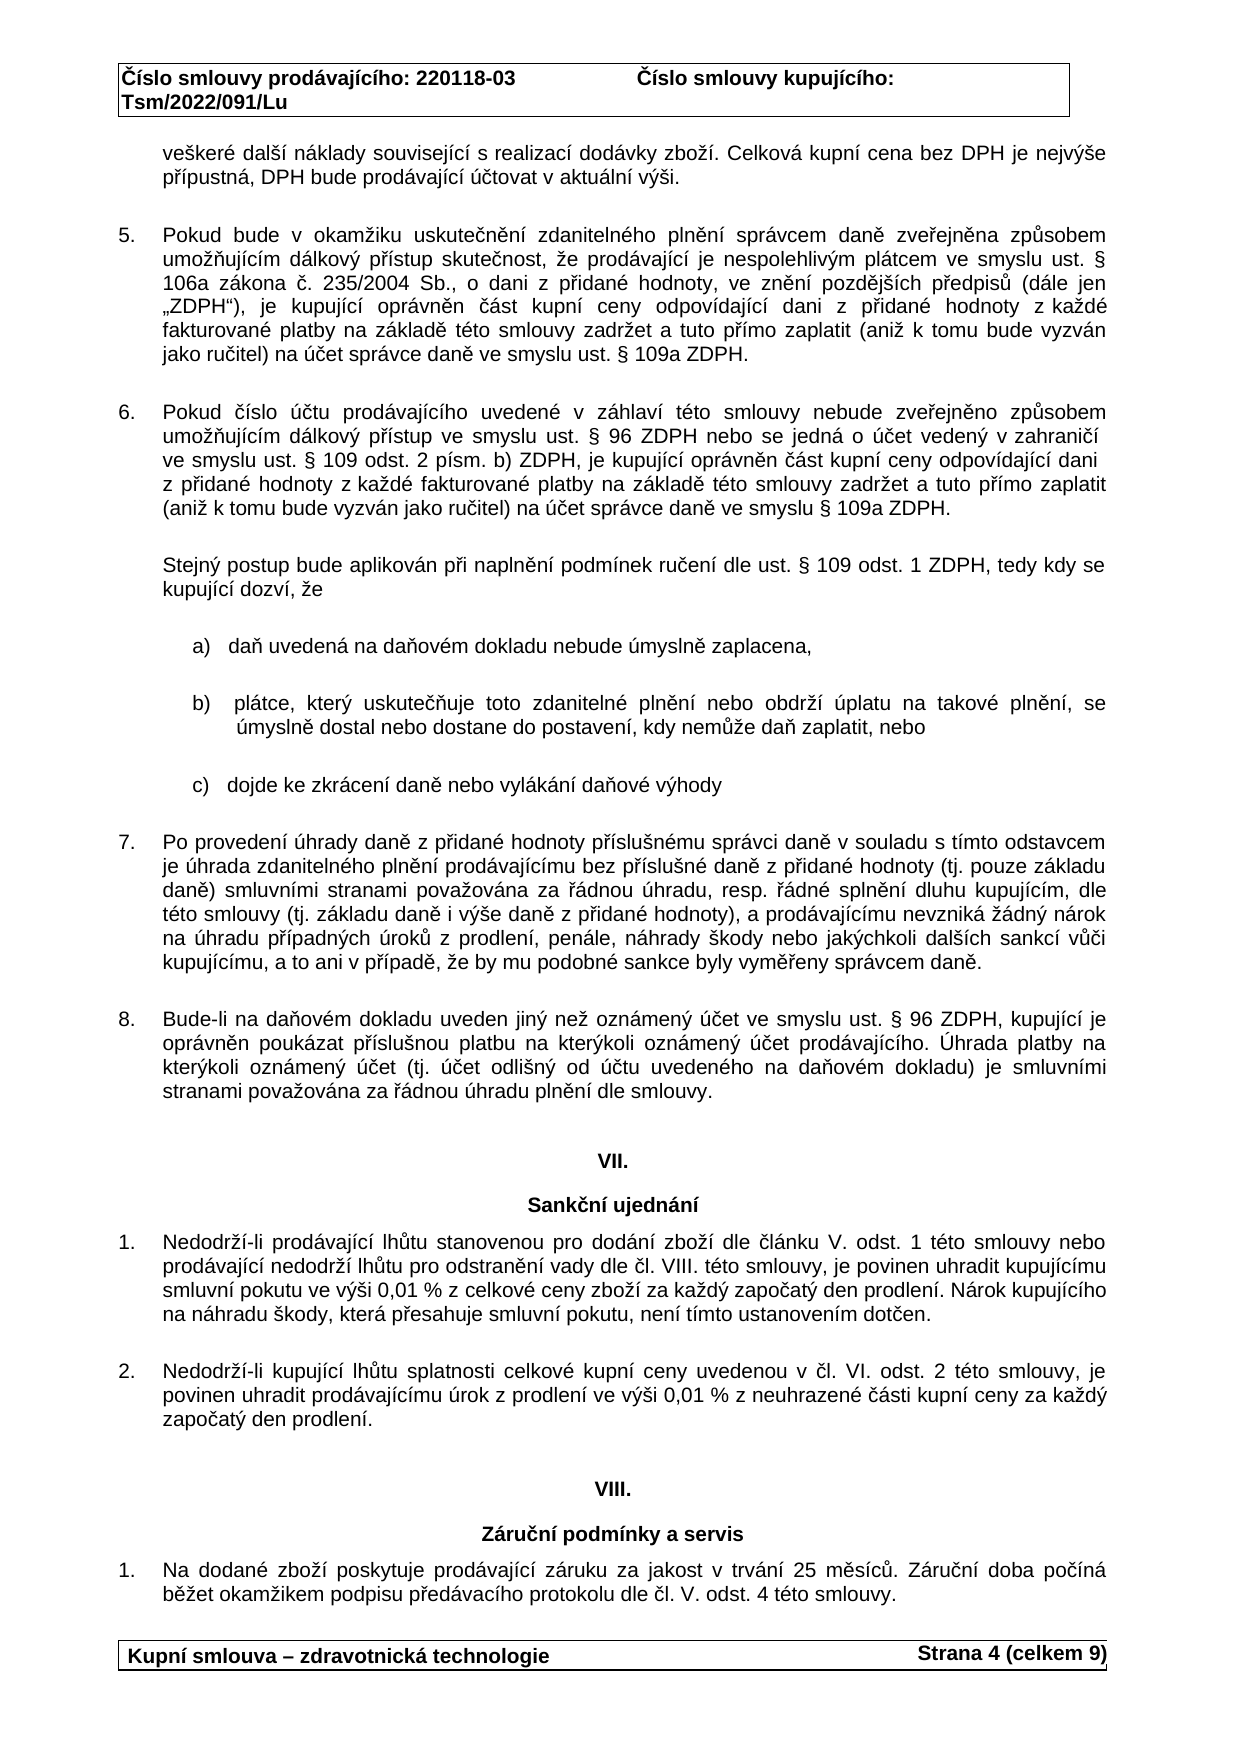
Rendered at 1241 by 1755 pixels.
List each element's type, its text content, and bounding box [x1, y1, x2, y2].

text c) dojde ke zkrácení daně nebo vylákání daňové výhody [192, 772, 1107, 796]
text b) plátce, který uskutečňuje toto zdanitelné plnění nebo obdrží úplatu na takové plnění, se úmyslně dostal nebo dostane do postavení, kdy nemůže daň zaplatit, nebo [192, 691, 1107, 739]
list veškeré další náklady související s realizací dodávky zboží. Celková kupní cena bez DPH je nejvýše přípustná, DPH bude prodávající účtovat v aktuální výši. [118, 141, 1107, 189]
list Nedodrží-li kupující lhůtu splatnosti celkové kupní ceny uvedenou v čl. VI. odst. 2 této smlouvy, je povinen uhradit prodávajícímu úrok z prodlení ve výši 0,01 % z neuhrazené části kupní ceny za každý započatý den prodlení. [118, 1359, 1107, 1431]
subtitle Záruční podmínky a servis [118, 1521, 1107, 1545]
list Bude-li na daňovém dokladu uveden jiný než oznámený účet ve smyslu ust. § 96 ZDPH, kupující je oprávněn poukázat příslušnou platbu na kterýkoli oznámený účet prodávajícího. Úhrada platby na kterýkoli oznámený účet (tj. účet odlišný od účtu uvedeného na daňovém dokladu) je smluvními stranami považována za řádnou úhradu plnění dle smlouvy. [118, 1007, 1107, 1103]
list Pokud bude v okamžiku uskutečnění zdanitelného plnění správcem daně zveřejněna způsobem umožňujícím dálkový přístup skutečnost, že prodávající je nespolehlivým plátcem ve smyslu ust. § 106a zákona č. 235/2004 Sb., o dani z přidané hodnoty, ve znění pozdějších předpisů (dále jen „ZDPH“), je kupující oprávněn část kupní ceny odpovídající dani z přidané hodnoty z každé fakturované platby na základě této smlouvy zadržet a tuto přímo zaplatit (aniž k tomu bude vyzván jako ručitel) na účet správce daně ve smyslu ust. § 109a ZDPH. [118, 222, 1107, 366]
text VII. [118, 1148, 1107, 1172]
list Nedodrží-li prodávající lhůtu stanovenou pro dodání zboží dle článku V. odst. 1 této smlouvy nebo prodávající nedodrží lhůtu pro odstranění vady dle čl. VIII. této smlouvy, je povinen uhradit kupujícímu smluvní pokutu ve výši 0,01 % z celkové ceny zboží za každý započatý den prodlení. Nárok kupujícího na náhradu škody, která přesahuje smluvní pokutu, není tímto ustanovením dotčen. [118, 1230, 1107, 1326]
list Na dodané zboží poskytuje prodávající záruku za jakost v trvání 25 měsíců. Záruční doba počíná běžet okamžikem podpisu předávacího protokolu dle čl. V. odst. 4 této smlouvy. [118, 1558, 1107, 1606]
text a) daň uvedená na daňovém dokladu nebude úmyslně zaplacena, [192, 634, 1107, 658]
list Pokud číslo účtu prodávajícího uvedené v záhlaví této smlouvy nebude zveřejněno způsobem umožňujícím dálkový přístup ve smyslu ust. § 96 ZDPH nebo se jedná o účet vedený v zahraničí ve smyslu ust. § 109 odst. 2 písm. b) ZDPH, je kupující oprávněn část kupní ceny odpovídající dani z přidané hodnoty z každé fakturované platby na základě této smlouvy zadržet a tuto přímo zaplatit (aniž k tomu bude vyzván jako ručitel) na účet správce daně ve smyslu § 109a ZDPH. [118, 399, 1107, 519]
text Stejný postup bude aplikován při naplnění podmínek ručení dle ust. § 109 odst. 1 ZDPH, tedy kdy se kupující dozví, že [162, 553, 1107, 601]
subtitle Sankční ujednání [118, 1193, 1107, 1217]
list Po provedení úhrady daně z přidané hodnoty příslušnému správci daně v souladu s tímto odstavcem je úhrada zdanitelného plnění prodávajícímu bez příslušné daně z přidané hodnoty (tj. pouze základu daně) smluvními stranami považována za řádnou úhradu, resp. řádné splnění dluhu kupujícím, dle této smlouvy (tj. základu daně i výše daně z přidané hodnoty), a prodávajícímu nevzniká žádný nárok na úhradu případných úroků z prodlení, penále, náhrady škody nebo jakýchkoli dalších sankcí vůči kupujícímu, a to ani v případě, že by mu podobné sankce byly vyměřeny správcem daně. [118, 830, 1107, 973]
text VIII. [118, 1477, 1107, 1501]
